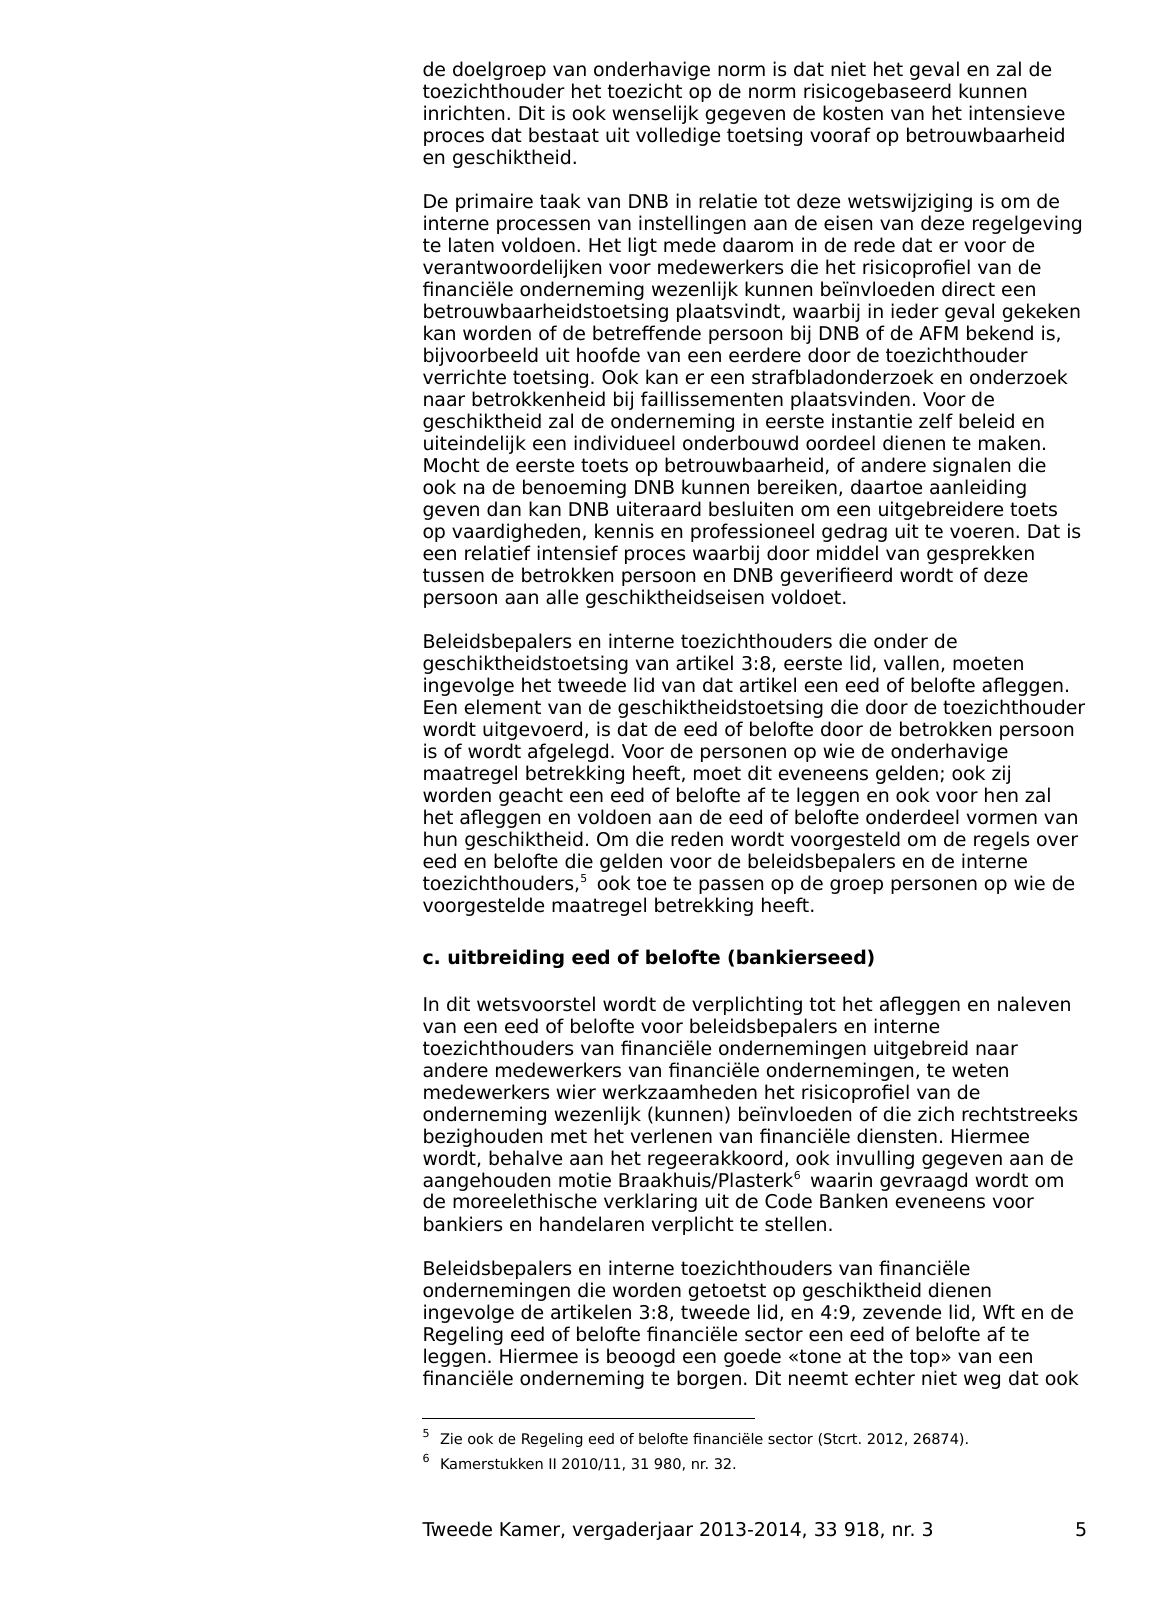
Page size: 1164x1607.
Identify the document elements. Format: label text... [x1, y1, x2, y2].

text Beleidsbepalers en interne toezichthouders die onder de geschiktheidstoetsing van artikel 3:8, eerste lid, vallen, moeten ingevolge het tweede lid van dat artikel een eed of belofte afleggen. Een element van de geschiktheidstoetsing die door de toezichthouder wordt uitgevoerd, is dat de eed of belofte door de betrokken persoon is of wordt afgelegd. Voor de personen op wie de onderhavige maatregel betrekking heeft, moet dit eveneens gelden; ook zij worden geacht een eed of belofte af te leggen en ook voor hen zal het afleggen en voldoen aan de eed of belofte onderdeel vormen van hun geschiktheid. Om die reden wordt voorgesteld om de regels over eed en belofte die gelden voor de beleidsbepalers en de interne toezichthouders, ook toe te passen op de groep personen op wie de voorgestelde maatregel betrekking heeft. [422, 631, 1087, 917]
text Kamerstukken II 2010/11, 31 980, nr. 32. [422, 1452, 1087, 1474]
text de doelgroep van onderhavige norm is dat niet het geval en zal de toezichthouder het toezicht op de norm risicogebaseerd kunnen inrichten. Dit is ook wenselijk gegeven de kosten van het intensieve proces dat bestaat uit volledige toetsing vooraf op betrouwbaarheid en geschiktheid. [422, 59, 1087, 169]
text Beleidsbepalers en interne toezichthouders van financiële ondernemingen die worden getoetst op geschiktheid dienen ingevolge de artikelen 3:8, tweede lid, en 4:9, zevende lid, Wft en de Regeling eed of belofte financiële sector een eed of belofte af te leggen. Hiermee is beoogd een goede «tone at the top» van een financiële onderneming te borgen. Dit neemt echter niet weg dat ook [422, 1258, 1087, 1389]
text De primaire taak van DNB in relatie tot deze wetswijziging is om de interne processen van instellingen aan de eisen van deze regelgeving te laten voldoen. Het ligt mede daarom in de rede dat er voor de verantwoordelijken voor medewerkers die het risicoprofiel van de financiële onderneming wezenlijk kunnen beïnvloeden direct een betrouwbaarheidstoetsing plaatsvindt, waarbij in ieder geval gekeken kan worden of de betreffende persoon bij DNB of de AFM bekend is, bijvoorbeeld uit hoofde van een eerdere door de toezichthouder verrichte toetsing. Ook kan er een strafbladonderzoek en onderzoek naar betrokkenheid bij faillissementen plaatsvinden. Voor de geschiktheid zal de onderneming in eerste instantie zelf beleid en uiteindelijk een individueel onderbouwd oordeel dienen te maken. Mocht de eerste toets op betrouwbaarheid, of andere signalen die ook na de benoeming DNB kunnen bereiken, daartoe aanleiding geven dan kan DNB uiteraard besluiten om een uitgebreidere toets op vaardigheden, kennis en professioneel gedrag uit te voeren. Dat is een relatief intensief proces waarbij door middel van gesprekken tussen de betrokken persoon en DNB geverifieerd wordt of deze persoon aan alle geschiktheidseisen voldoet. [422, 191, 1087, 609]
text Zie ook de Regeling eed of belofte financiële sector (Stcrt. 2012, 26874). [422, 1427, 1087, 1449]
text In dit wetsvoorstel wordt de verplichting tot het afleggen en naleven van een eed of belofte voor beleidsbepalers en interne toezichthouders van financiële ondernemingen uitgebreid naar andere medewerkers van financiële ondernemingen, te weten medewerkers wier werkzaamheden het risicoprofiel van de onderneming wezenlijk (kunnen) beïnvloeden of die zich rechtstreeks bezighouden met het verlenen van financiële diensten. Hiermee wordt, behalve aan het regeerakkoord, ook invulling gegeven aan de aangehouden motie Braakhuis/Plasterk waarin gevraagd wordt om de moreelethische verklaring uit de Code Banken eveneens voor bankiers en handelaren verplicht te stellen. [422, 994, 1087, 1235]
subtitle c. uitbreiding eed of belofte (bankierseed) [422, 947, 1087, 969]
